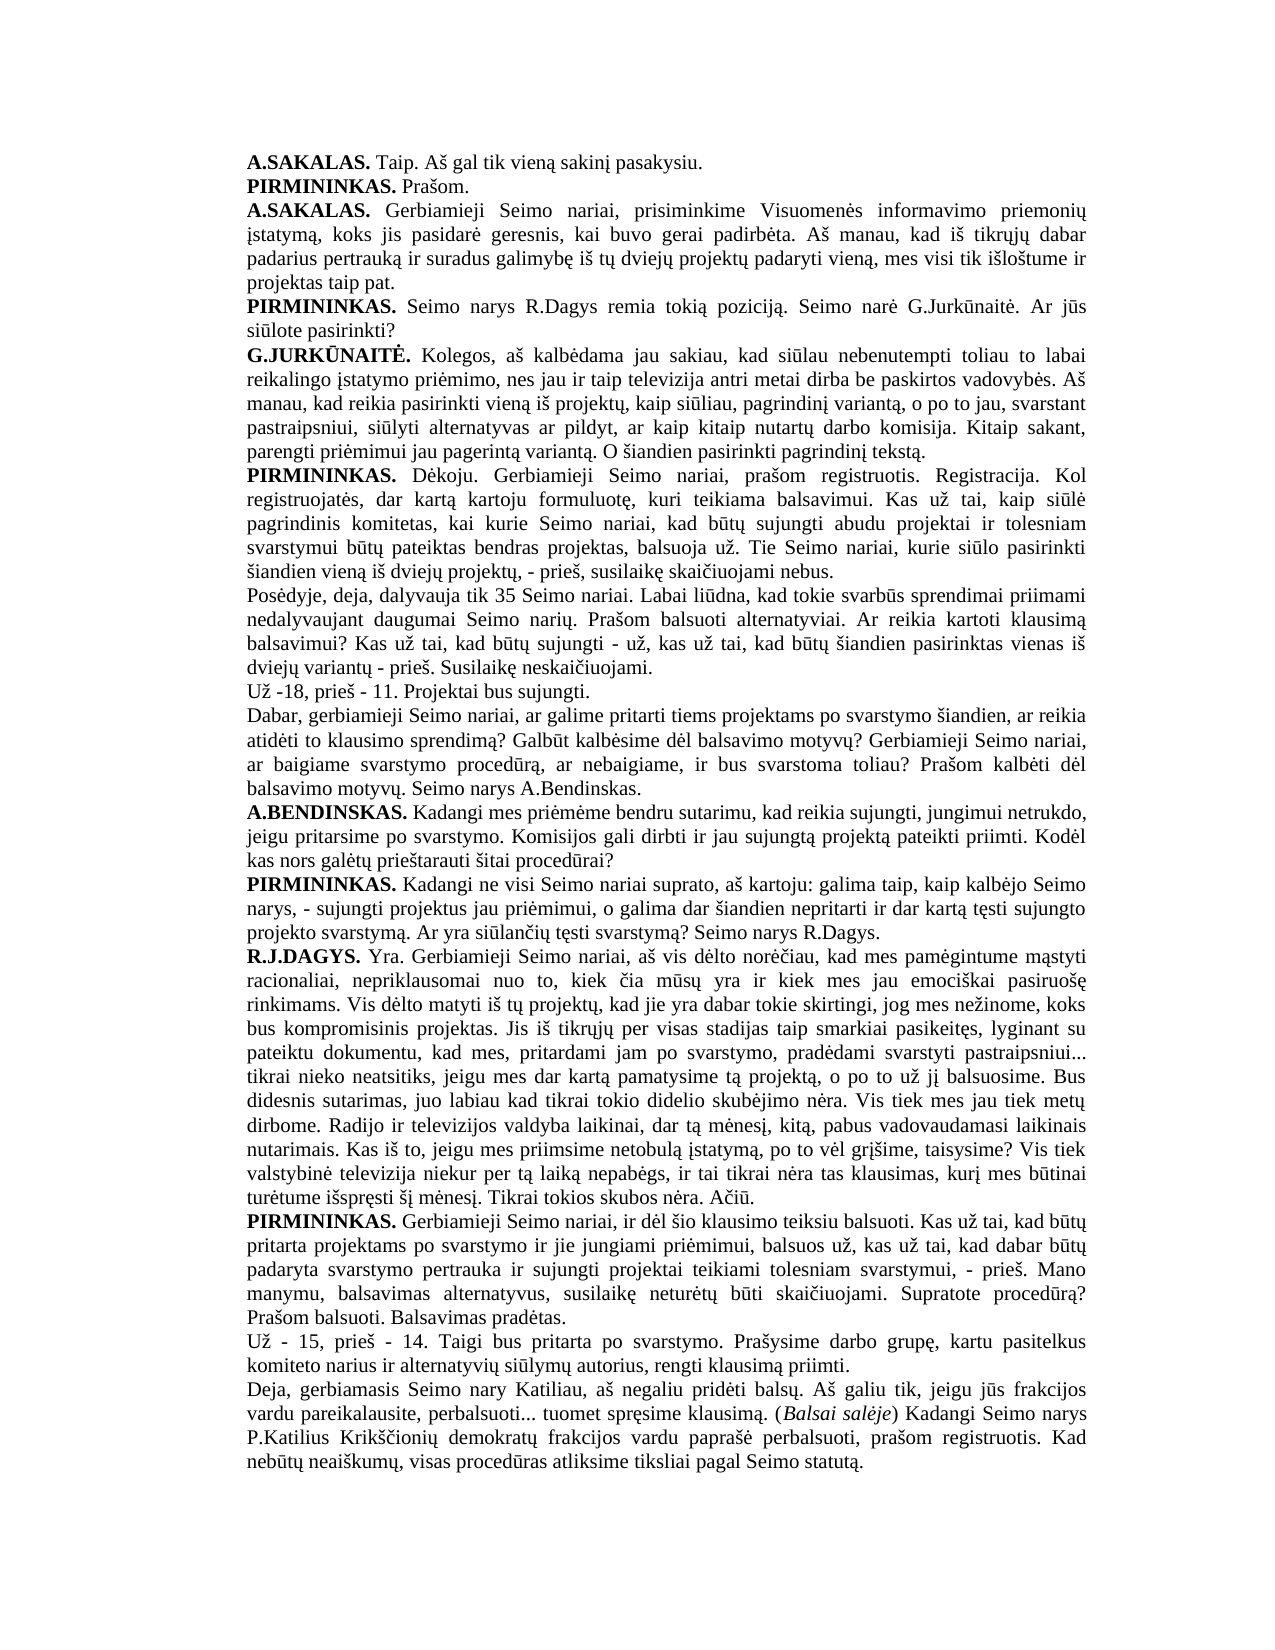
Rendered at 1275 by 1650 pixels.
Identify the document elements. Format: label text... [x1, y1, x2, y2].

text Posėdyje, deja, dalyvauja tik 35 Seimo nariai. Labai liūdna, kad tokie svarbūs sprendimai priimami nedalyvaujant daugumai Seimo narių. Prašom balsuoti alternatyviai. Ar reikia kartoti klausimą balsavimui? Kas už tai, kad būtų sujungti - už, kas už tai, kad būtų šiandien pasirinktas vienas iš dviejų variantų - prieš. Susilaikę neskaičiuojami. [247, 583, 1087, 679]
text PIRMININKAS. Dėkoju. Gerbiamieji Seimo nariai, prašom registruotis. Registracija. Kol registruojatės, dar kartą kartoju formuluotę, kuri teikiama balsavimui. Kas už tai, kaip siūlė pagrindinis komitetas, kai kurie Seimo nariai, kad būtų sujungti abudu projektai ir tolesniam svarstymui būtų pateiktas bendras projektas, balsuoja už. Tie Seimo nariai, kurie siūlo pasirinkti šiandien vieną iš dviejų projektų, - prieš, susilaikę skaičiuojami nebus. [247, 463, 1087, 583]
text A.SAKALAS. Taip. Aš gal tik vieną sakinį pasakysiu. [247, 150, 1087, 174]
text PIRMININKAS. Seimo narys R.Dagys remia tokią poziciją. Seimo narė G.Jurkūnaitė. Ar jūs siūlote pasirinkti? [247, 294, 1087, 342]
text PIRMININKAS. Kadangi ne visi Seimo nariai suprato, aš kartoju: galima taip, kaip kalbėjo Seimo narys, - sujungti projektus jau priėmimui, o galima dar šiandien nepritarti ir dar kartą tęsti sujungto projekto svarstymą. Ar yra siūlančių tęsti svarstymą? Seimo narys R.Dagys. [247, 872, 1087, 944]
text R.J.DAGYS. Yra. Gerbiamieji Seimo nariai, aš vis dėlto norėčiau, kad mes pamėgintume mąstyti racionaliai, nepriklausomai nuo to, kiek čia mūsų yra ir kiek mes jau emociškai pasiruošę rinkimams. Vis dėlto matyti iš tų projektų, kad jie yra dabar tokie skirtingi, jog mes nežinome, koks bus kompromisinis projektas. Jis iš tikrųjų per visas stadijas taip smarkiai pasikeitęs, lyginant su pateiktu dokumentu, kad mes, pritardami jam po svarstymo, pradėdami svarstyti pastraipsniui... tikrai nieko neatsitiks, jeigu mes dar kartą pamatysime tą projektą, o po to už jį balsuosime. Bus didesnis sutarimas, juo labiau kad tikrai tokio didelio skubėjimo nėra. Vis tiek mes jau tiek metų dirbome. Radijo ir televizijos valdyba laikinai, dar tą mėnesį, kitą, pabus vadovaudamasi laikinais nutarimais. Kas iš to, jeigu mes priimsime netobulą įstatymą, po to vėl grįšime, taisysime? Vis tiek valstybinė televizija niekur per tą laiką nepabėgs, ir tai tikrai nėra tas klausimas, kurį mes būtinai turėtume išspręsti šį mėnesį. Tikrai tokios skubos nėra. Ačiū. [247, 944, 1087, 1209]
text Dabar, gerbiamieji Seimo nariai, ar galime pritarti tiems projektams po svarstymo šiandien, ar reikia atidėti to klausimo sprendimą? Galbūt kalbėsime dėl balsavimo motyvų? Gerbiamieji Seimo nariai, ar baigiame svarstymo procedūrą, ar nebaigiame, ir bus svarstoma toliau? Prašom kalbėti dėl balsavimo motyvų. Seimo narys A.Bendinskas. [247, 703, 1087, 800]
text PIRMININKAS. Prašom. [247, 174, 1087, 198]
text A.SAKALAS. Gerbiamieji Seimo nariai, prisiminkime Visuomenės informavimo priemonių įstatymą, koks jis pasidarė geresnis, kai buvo gerai padirbėta. Aš manau, kad iš tikrųjų dabar padarius pertrauką ir suradus galimybę iš tų dviejų projektų padaryti vieną, mes visi tik išloštume ir projektas taip pat. [247, 198, 1087, 294]
text PIRMININKAS. Gerbiamieji Seimo nariai, ir dėl šio klausimo teiksiu balsuoti. Kas už tai, kad būtų pritarta projektams po svarstymo ir jie jungiami priėmimui, balsuos už, kas už tai, kad dabar būtų padaryta svarstymo pertrauka ir sujungti projektai teikiami tolesniam svarstymui, - prieš. Mano manymu, balsavimas alternatyvus, susilaikę neturėtų būti skaičiuojami. Supratote procedūrą? Prašom balsuoti. Balsavimas pradėtas. [247, 1209, 1087, 1329]
text Už - 15, prieš - 14. Taigi bus pritarta po svarstymo. Prašysime darbo grupę, kartu pasitelkus komiteto narius ir alternatyvių siūlymų autorius, rengti klausimą priimti. [247, 1329, 1087, 1377]
text G.JURKŪNAITĖ. Kolegos, aš kalbėdama jau sakiau, kad siūlau nebenutempti toliau to labai reikalingo įstatymo priėmimo, nes jau ir taip televizija antri metai dirba be paskirtos vadovybės. Aš manau, kad reikia pasirinkti vieną iš projektų, kaip siūliau, pagrindinį variantą, o po to jau, svarstant pastraipsniui, siūlyti alternatyvas ar pildyt, ar kaip kitaip nutartų darbo komisija. Kitaip sakant, parengti priėmimui jau pagerintą variantą. O šiandien pasirinkti pagrindinį tekstą. [247, 342, 1087, 463]
text Deja, gerbiamasis Seimo nary Katiliau, aš negaliu pridėti balsų. Aš galiu tik, jeigu jūs frakcijos vardu pareikalausite, perbalsuoti... tuomet spręsime klausimą. (Balsai salėje) Kadangi Seimo narys P.Katilius Krikščionių demokratų frakcijos vardu paprašė perbalsuoti, prašom registruotis. Kad nebūtų neaiškumų, visas procedūras atliksime tiksliai pagal Seimo statutą. [247, 1377, 1087, 1473]
text Už -18, prieš - 11. Projektai bus sujungti. [247, 679, 1087, 703]
text A.BENDINSKAS. Kadangi mes priėmėme bendru sutarimu, kad reikia sujungti, jungimui netrukdo, jeigu pritarsime po svarstymo. Komisijos gali dirbti ir jau sujungtą projektą pateikti priimti. Kodėl kas nors galėtų prieštarauti šitai procedūrai? [247, 800, 1087, 872]
